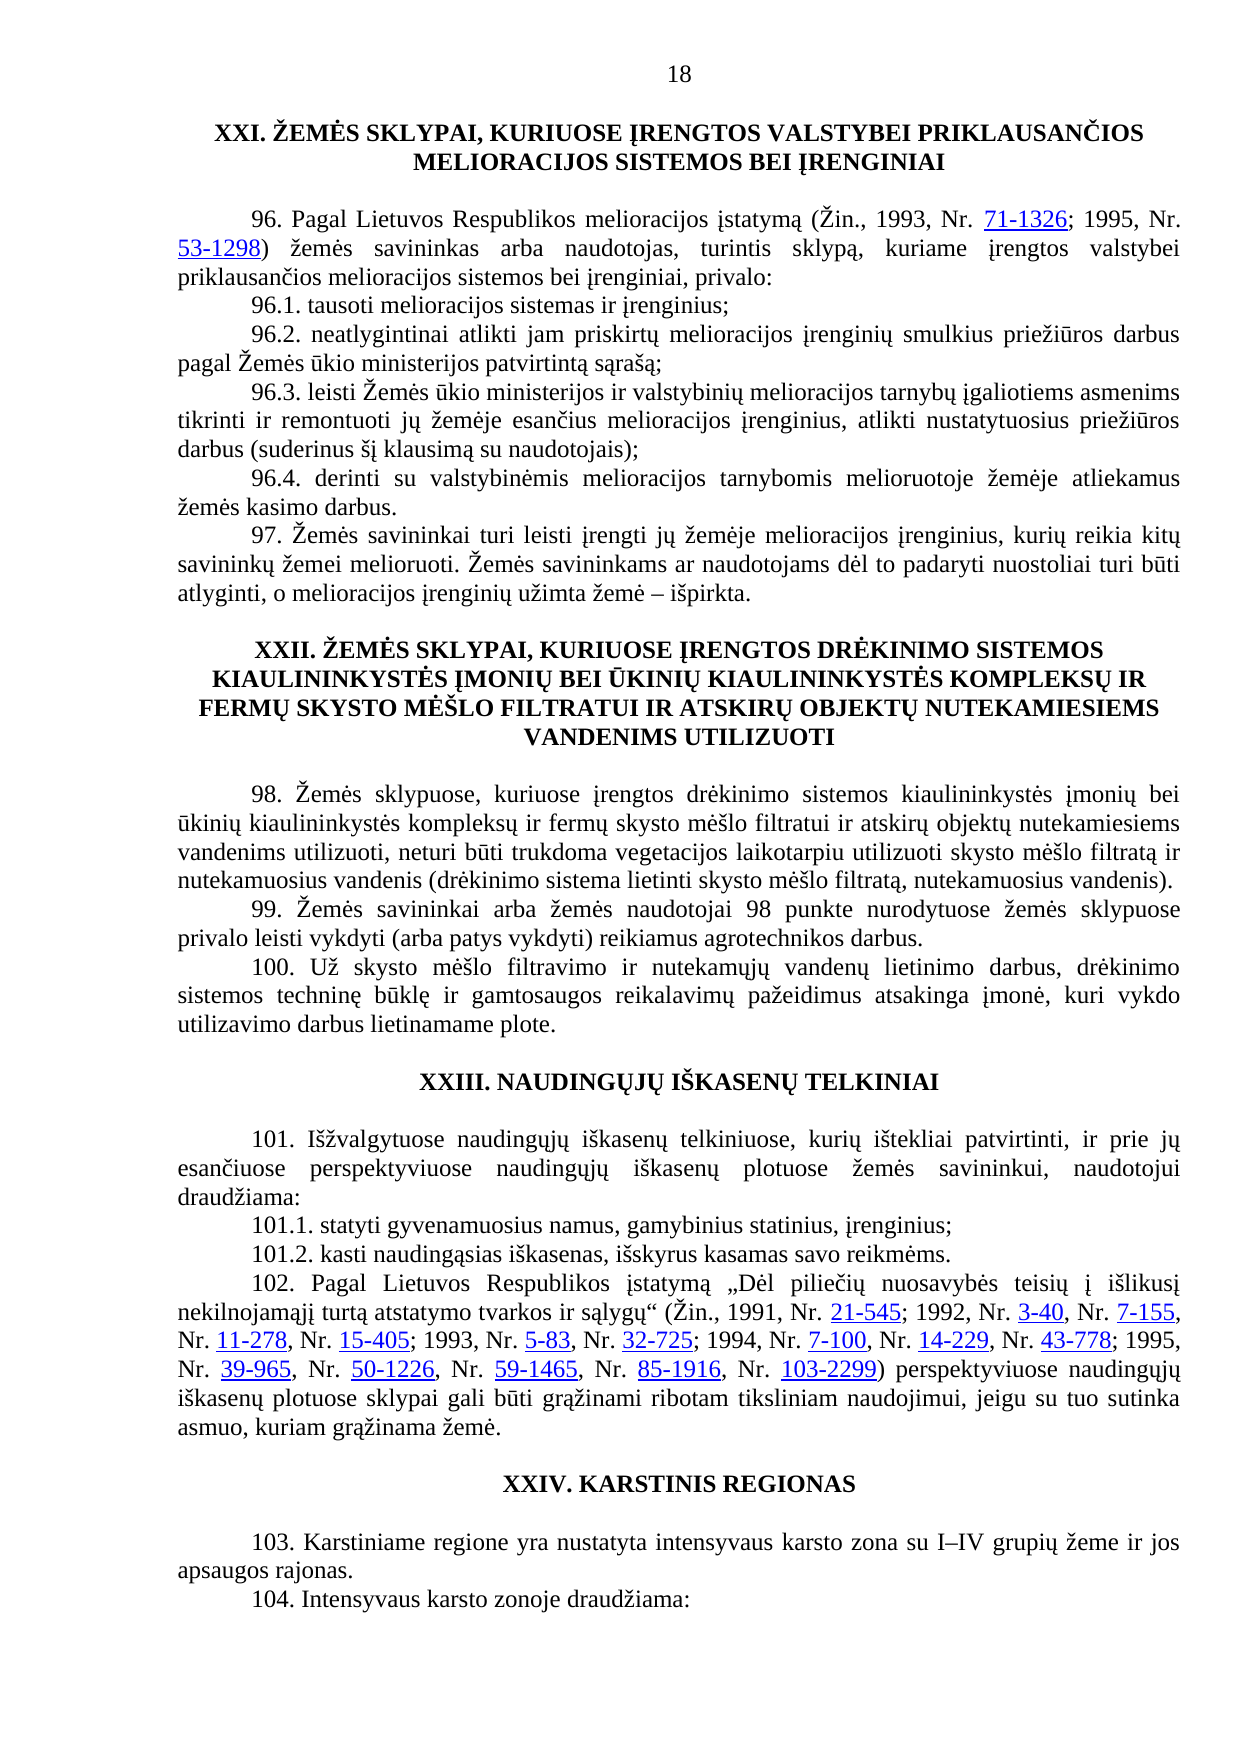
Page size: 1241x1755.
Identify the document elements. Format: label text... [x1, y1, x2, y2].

text 101. Išžvalgytuose naudingųjų iškasenų telkiniuose, kurių ištekliai patvirtinti, ir prie jų esančiuose perspektyviuose naudingųjų iškasenų plotuose žemės savininkui, naudotojui draudžiama: [177, 1124, 1181, 1211]
text 97. Žemės savininkai turi leisti įrengti jų žemėje melioracijos įrenginius, kurių reikia kitų savininkų žemei melioruoti. Žemės savininkams ar naudotojams dėl to padaryti nuostoliai turi būti atlyginti, o melioracijos įrenginių užimta žemė – išpirkta. [177, 521, 1181, 607]
text XXII. ŽEMĖS SKLYPAI, KURIUOSE ĮRENGTOS DRĖKINIMO SISTEMOS KIAULININKYSTĖS ĮMONIŲ BEI ŪKINIŲ KIAULININKYSTĖS KOMPLEKSŲ IR FERMŲ SKYSTO MĖŠLO FILTRATUI IR ATSKIRŲ OBJEKTŲ NUTEKAMIESIEMS VANDENIMS UTILIZUOTI [177, 636, 1181, 751]
text 96.4. derinti su valstybinėmis melioracijos tarnybomis melioruotoje žemėje atliekamus žemės kasimo darbus. [177, 463, 1181, 521]
text 101.2. kasti naudingąsias iškasenas, išskyrus kasamas savo reikmėms. [177, 1239, 1181, 1268]
text XXIII. NAUDINGŲJŲ IŠKASENŲ TELKINIAI [177, 1067, 1181, 1096]
text 103. Karstiniame regione yra nustatyta intensyvaus karsto zona su I–IV grupių žeme ir jos apsaugos rajonas. [177, 1527, 1181, 1584]
text 104. Intensyvaus karsto zonoje draudžiama: [177, 1584, 1181, 1613]
text 96.1. tausoti melioracijos sistemas ir įrenginius; [177, 291, 1181, 319]
text 102. Pagal Lietuvos Respublikos įstatymą „Dėl piliečių nuosavybės teisių į išlikusį nekilnojamąjį turtą atstatymo tvarkos ir sąlygų“ (Žin., 1991, Nr. 21-545; 1992, Nr. 3-40, Nr. 7-155, Nr. 11-278, Nr. 15-405; 1993, Nr. 5-83, Nr. 32-725; 1994, Nr. 7-100, Nr. 14-229, Nr. 43-778; 1995, Nr. 39-965, Nr. 50-1226, Nr. 59-1465, Nr. 85-1916, Nr. 103-2299) perspektyviuose naudingųjų iškasenų plotuose sklypai gali būti grąžinami ribotam tiksliniam naudojimui, jeigu su tuo sutinka asmuo, kuriam grąžinama žemė. [177, 1268, 1181, 1441]
text 96.3. leisti Žemės ūkio ministerijos ir valstybinių melioracijos tarnybų įgaliotiems asmenims tikrinti ir remontuoti jų žemėje esančius melioracijos įrenginius, atlikti nustatytuosius priežiūros darbus (suderinus šį klausimą su naudotojais); [177, 377, 1181, 463]
text 96.2. neatlygintinai atlikti jam priskirtų melioracijos įrenginių smulkius priežiūros darbus pagal Žemės ūkio ministerijos patvirtintą sąrašą; [177, 319, 1181, 377]
text 99. Žemės savininkai arba žemės naudotojai 98 punkte nurodytuose žemės sklypuose privalo leisti vykdyti (arba patys vykdyti) reikiamus agrotechnikos darbus. [177, 894, 1181, 952]
text 98. Žemės sklypuose, kuriuose įrengtos drėkinimo sistemos kiaulininkystės įmonių bei ūkinių kiaulininkystės kompleksų ir fermų skysto mėšlo filtratui ir atskirų objektų nutekamiesiems vandenims utilizuoti, neturi būti trukdoma vegetacijos laikotarpiu utilizuoti skysto mėšlo filtratą ir nutekamuosius vandenis (drėkinimo sistema lietinti skysto mėšlo filtratą, nutekamuosius vandenis). [177, 779, 1181, 894]
text 101.1. statyti gyvenamuosius namus, gamybinius statinius, įrenginius; [177, 1211, 1181, 1239]
text XXIV. KARSTINIS REGIONAS [177, 1469, 1181, 1498]
text 100. Už skysto mėšlo filtravimo ir nutekamųjų vandenų lietinimo darbus, drėkinimo sistemos techninę būklę ir gamtosaugos reikalavimų pažeidimus atsakinga įmonė, kuri vykdo utilizavimo darbus lietinamame plote. [177, 952, 1181, 1038]
text 96. Pagal Lietuvos Respublikos melioracijos įstatymą (Žin., 1993, Nr. 71-1326; 1995, Nr. 53-1298) žemės savininkas arba naudotojas, turintis sklypą, kuriame įrengtos valstybei priklausančios melioracijos sistemos bei įrenginiai, privalo: [177, 204, 1181, 291]
text XXI. ŽEMĖS SKLYPAI, KURIUOSE ĮRENGTOS VALSTYBEI PRIKLAUSANČIOS MELIORACIJOS SISTEMOS BEI ĮRENGINIAI [177, 118, 1181, 176]
